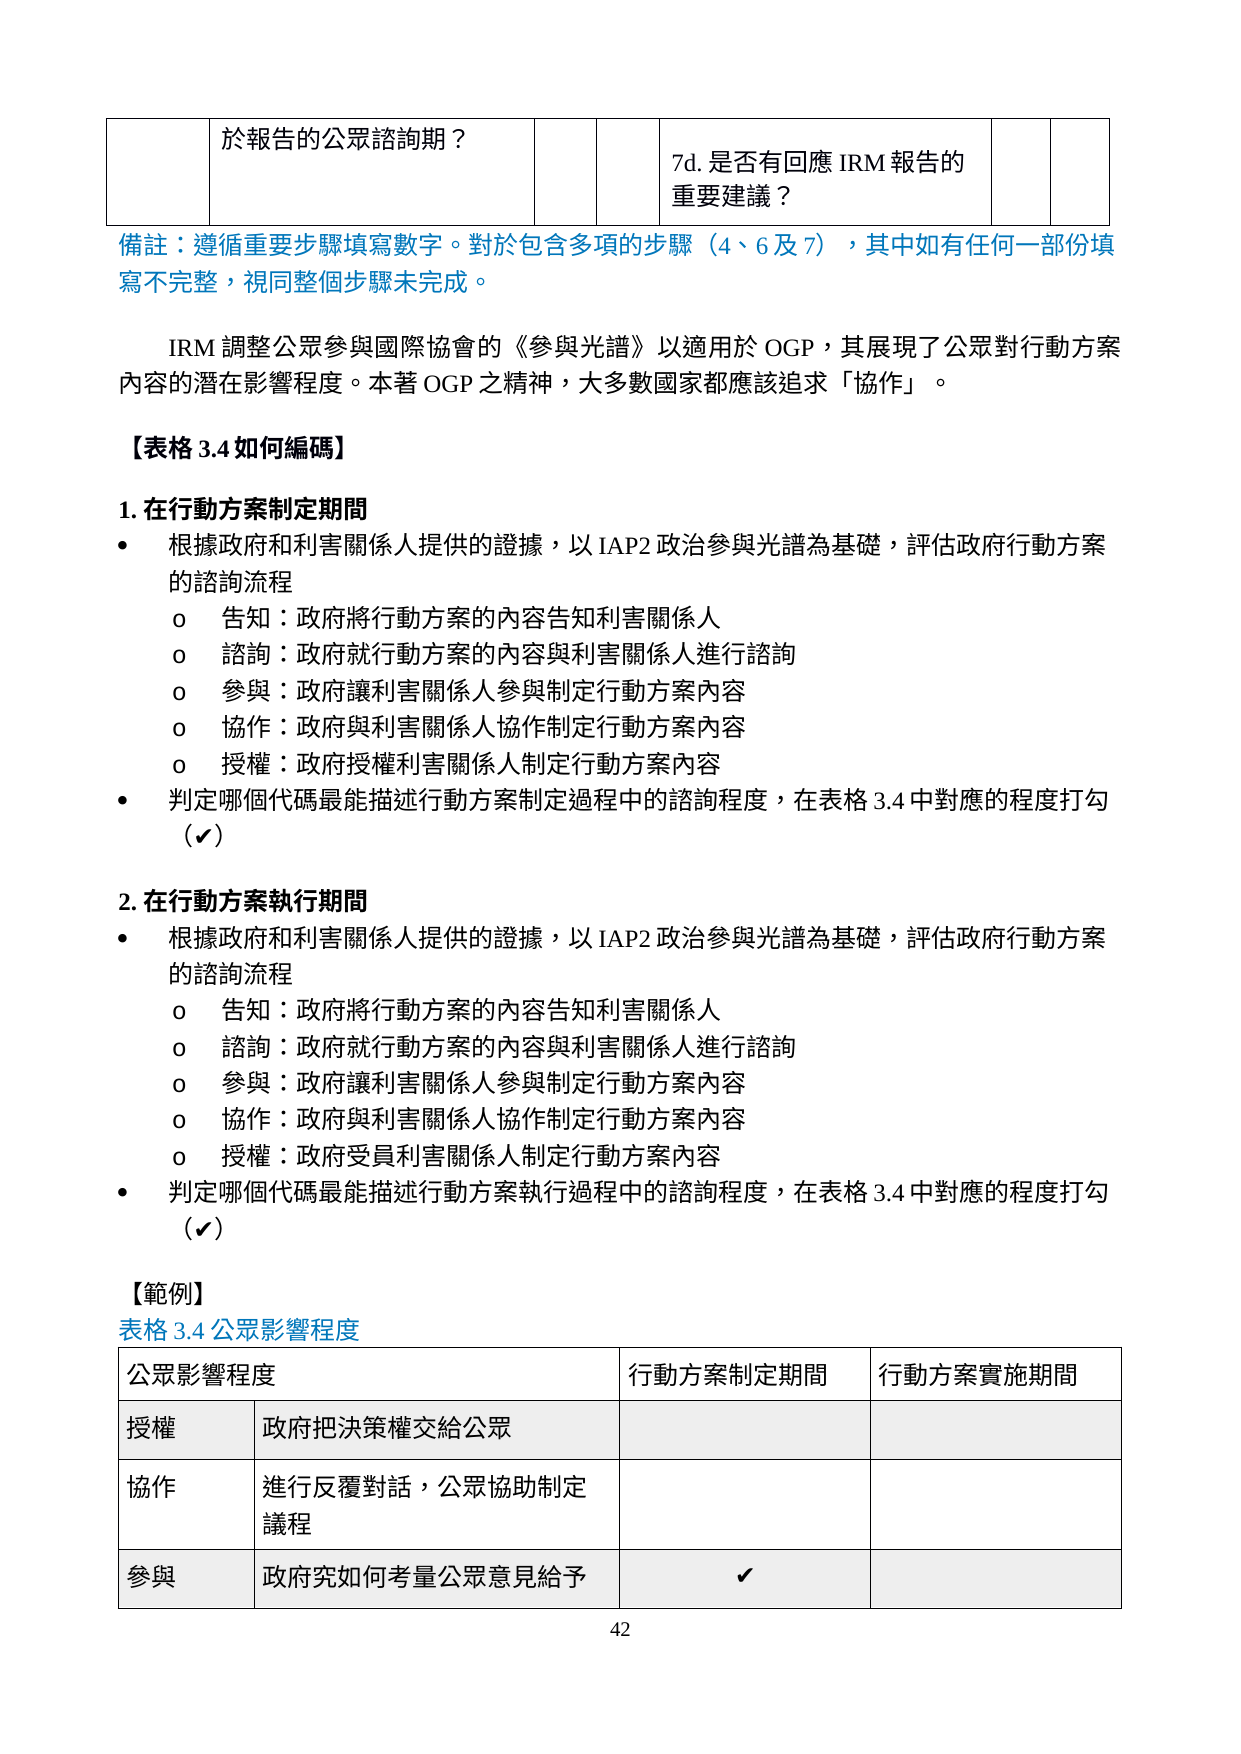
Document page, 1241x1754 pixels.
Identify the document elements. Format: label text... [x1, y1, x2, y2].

table_cell [871, 1401, 1121, 1459]
table_cell 7d. 是否有回應IRM報告的重要建議？ [660, 119, 991, 225]
table_cell [107, 119, 209, 225]
text 備註：遵循重要步驟填寫數字。對於包含多項的步驟（4、6及7），其中如有任何一部份填寫不完整，視同整個步驟未完成。 [118, 226, 1122, 298]
table_cell 授權 [119, 1401, 254, 1459]
table_cell 於報告的公眾諮詢期？ [210, 119, 534, 225]
list 判定哪個代碼最能描述行動方案執行過程中的諮詢程度，在表格3.4中對應的程度打勾（✔） [118, 1173, 1122, 1245]
table_cell [620, 1460, 870, 1549]
list 授權：政府受員利害關係人制定行動方案內容 [172, 1136, 1122, 1173]
table_cell ✔ [620, 1550, 870, 1607]
table_cell 政府究如何考量公眾意見給予 [255, 1550, 619, 1607]
list 根據政府和利害關係人提供的證據，以IAP2政治參與光譜為基礎，評估政府行動方案的諮詢流程 [118, 526, 1122, 598]
list 授權：政府授權利害關係人制定行動方案內容 [172, 744, 1122, 781]
table_header 行動方案制定期間 [620, 1348, 870, 1400]
list 諮詢：政府就行動方案的內容與利害關係人進行諮詢 [172, 1027, 1122, 1063]
table_header 公眾影響程度 [119, 1348, 619, 1400]
table_cell 協作 [119, 1460, 254, 1549]
text 【表格3.4如何編碼】 [118, 428, 1122, 464]
text 1. 在行動方案制定期間 [118, 489, 1122, 526]
list 根據政府和利害關係人提供的證據，以IAP2政治參與光譜為基礎，評估政府行動方案的諮詢流程 [118, 918, 1122, 991]
list 吿知：政府將行動方案的內容告知利害關係人 [172, 991, 1122, 1027]
table_cell [597, 119, 659, 225]
table_cell 政府把決策權交給公眾 [255, 1401, 619, 1459]
table_cell 進行反覆對話，公眾協助制定議程 [255, 1460, 619, 1549]
table_cell [620, 1401, 870, 1459]
table_cell [992, 119, 1050, 225]
list 參與：政府讓利害關係人參與制定行動方案內容 [172, 1063, 1122, 1100]
text 2. 在行動方案執行期間 [118, 882, 1122, 918]
table_cell [535, 119, 596, 225]
table_cell [871, 1550, 1121, 1607]
table_cell [871, 1460, 1121, 1549]
table_cell 參與 [119, 1550, 254, 1607]
list 參與：政府讓利害關係人參與制定行動方案內容 [172, 671, 1122, 708]
list 諮詢：政府就行動方案的內容與利害關係人進行諮詢 [172, 635, 1122, 671]
table_cell [1051, 119, 1109, 225]
list 協作：政府與利害關係人協作制定行動方案內容 [172, 1100, 1122, 1136]
text 表格3.4 公眾影響程度 [118, 1310, 1122, 1347]
list 協作：政府與利害關係人協作制定行動方案內容 [172, 708, 1122, 744]
text IRM調整公眾參與國際協會的《參與光譜》以適用於OGP，其展現了公眾對行動方案內容的潛在影響程度。本著OGP之精神，大多數國家都應該追求「協作」。 [118, 327, 1122, 399]
list 吿知：政府將行動方案的內容告知利害關係人 [172, 598, 1122, 635]
text 【範例】 [118, 1274, 1122, 1310]
table_header 行動方案實施期間 [871, 1348, 1121, 1400]
list 判定哪個代碼最能描述行動方案制定過程中的諮詢程度，在表格3.4中對應的程度打勾（✔） [118, 781, 1122, 853]
